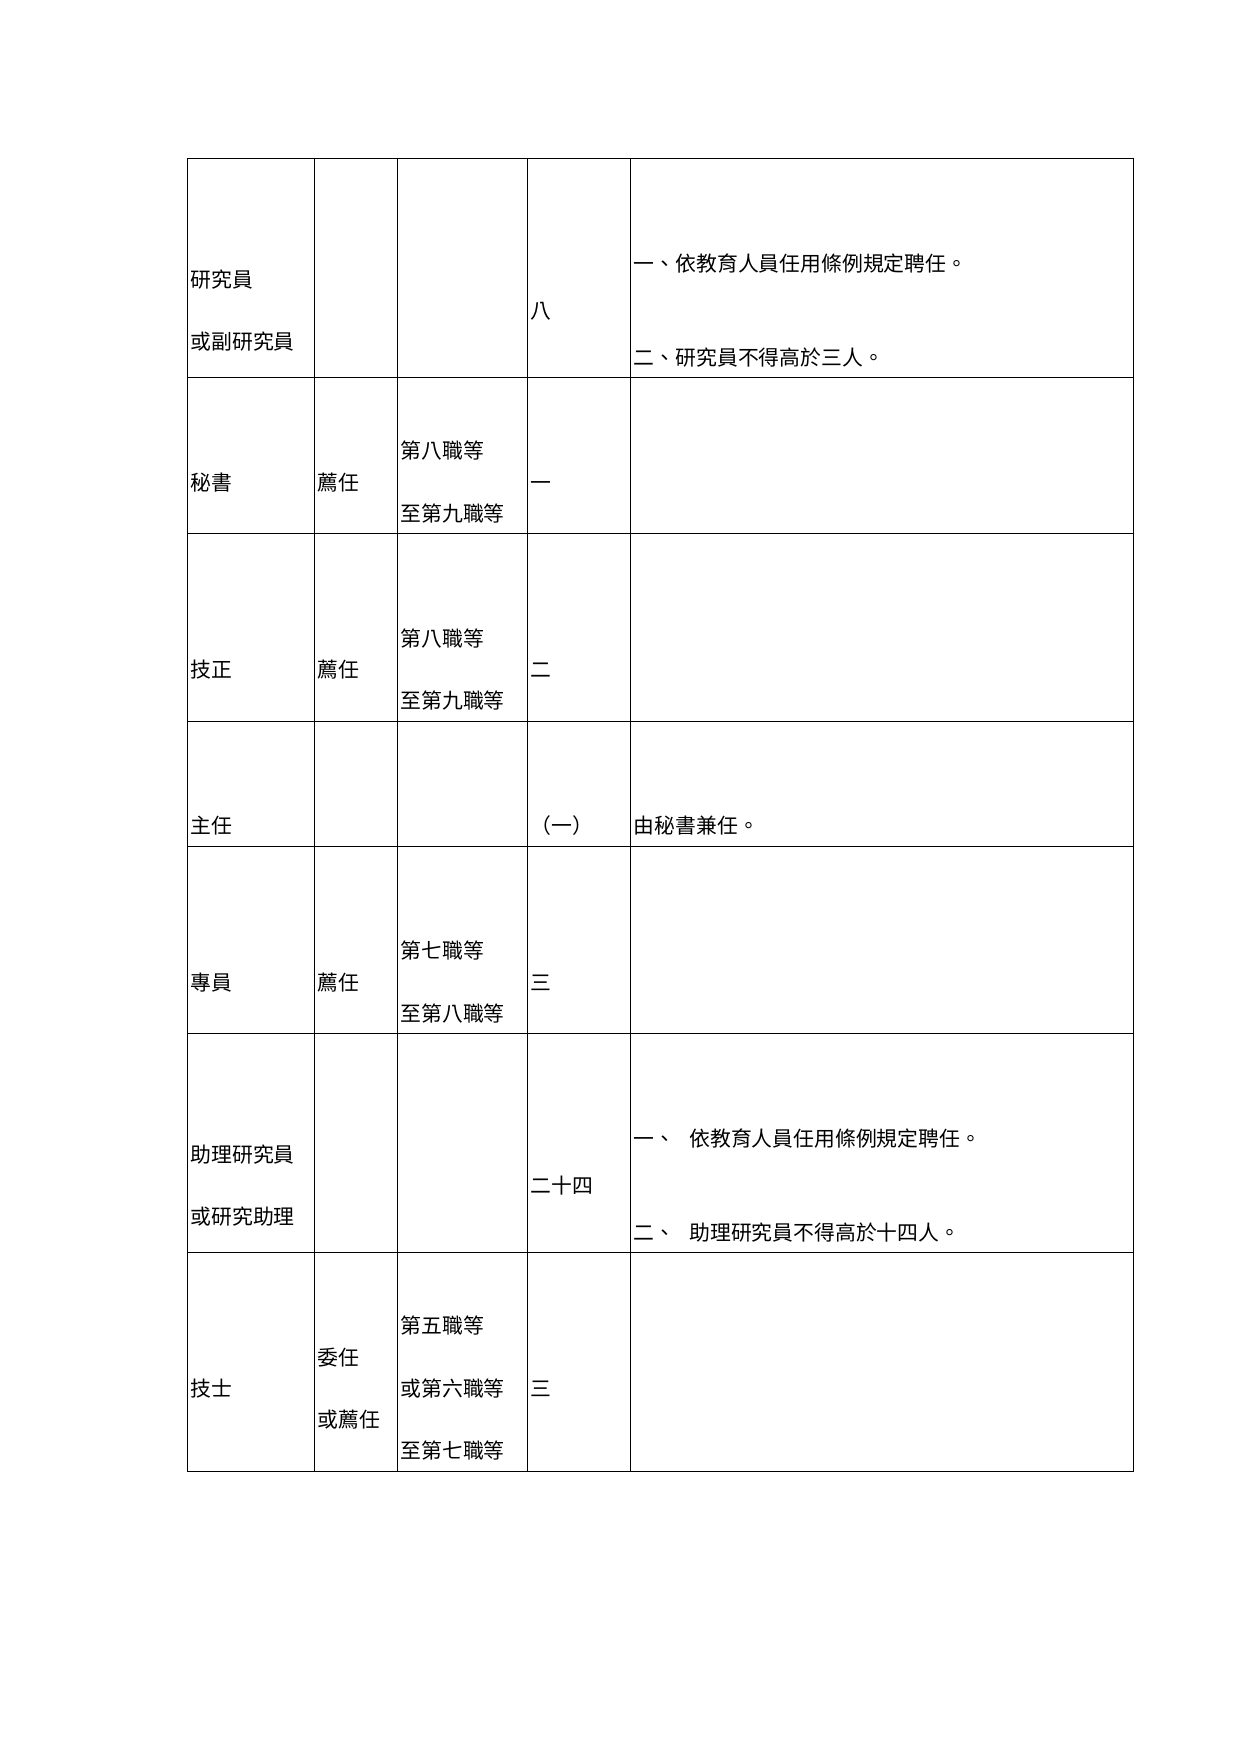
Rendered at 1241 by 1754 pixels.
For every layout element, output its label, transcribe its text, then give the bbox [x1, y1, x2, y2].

table_cell [631, 378, 1133, 533]
table_cell 三 [528, 1253, 630, 1471]
table_cell 薦任 [315, 378, 397, 533]
table_cell 二十四 [528, 1034, 630, 1252]
table_cell 秘書 [188, 378, 314, 533]
table_cell 助理研究員 或研究助理 [188, 1034, 314, 1252]
table_cell [315, 1034, 397, 1252]
table_cell 專員 [188, 847, 314, 1033]
table_cell 技正 [188, 534, 314, 721]
table_cell 第八職等 至第九職等 [398, 378, 527, 533]
table_cell 一、依教育人員任用條例規定聘任。 二、研究員不得高於三人。 [631, 159, 1133, 377]
table_cell [398, 1034, 527, 1252]
table_cell 薦任 [315, 534, 397, 721]
table_cell 三 [528, 847, 630, 1033]
table_cell 第八職等 至第九職等 [398, 534, 527, 721]
table_cell [315, 159, 397, 377]
table_cell 薦任 [315, 847, 397, 1033]
table_cell 由秘書兼任。 [631, 722, 1133, 846]
table_cell （一） [528, 722, 630, 846]
table_cell 技士 [188, 1253, 314, 1471]
table_cell [631, 847, 1133, 1033]
table_cell 八 [528, 159, 630, 377]
table_cell 一 [528, 378, 630, 533]
table_cell 研究員 或副研究員 [188, 159, 314, 377]
table_cell [315, 722, 397, 846]
table_cell [398, 722, 527, 846]
table_cell 主任 [188, 722, 314, 846]
table_cell [631, 534, 1133, 721]
table_cell [398, 159, 527, 377]
table_cell 第五職等 或第六職等 至第七職等 [398, 1253, 527, 1471]
table_cell 一、 依教育人員任用條例規定聘任。 二、 助理研究員不得高於十四人。 [631, 1034, 1133, 1252]
table_cell 二 [528, 534, 630, 721]
table_cell 委任 或薦任 [315, 1253, 397, 1471]
table_cell 第七職等 至第八職等 [398, 847, 527, 1033]
table_cell [631, 1253, 1133, 1471]
